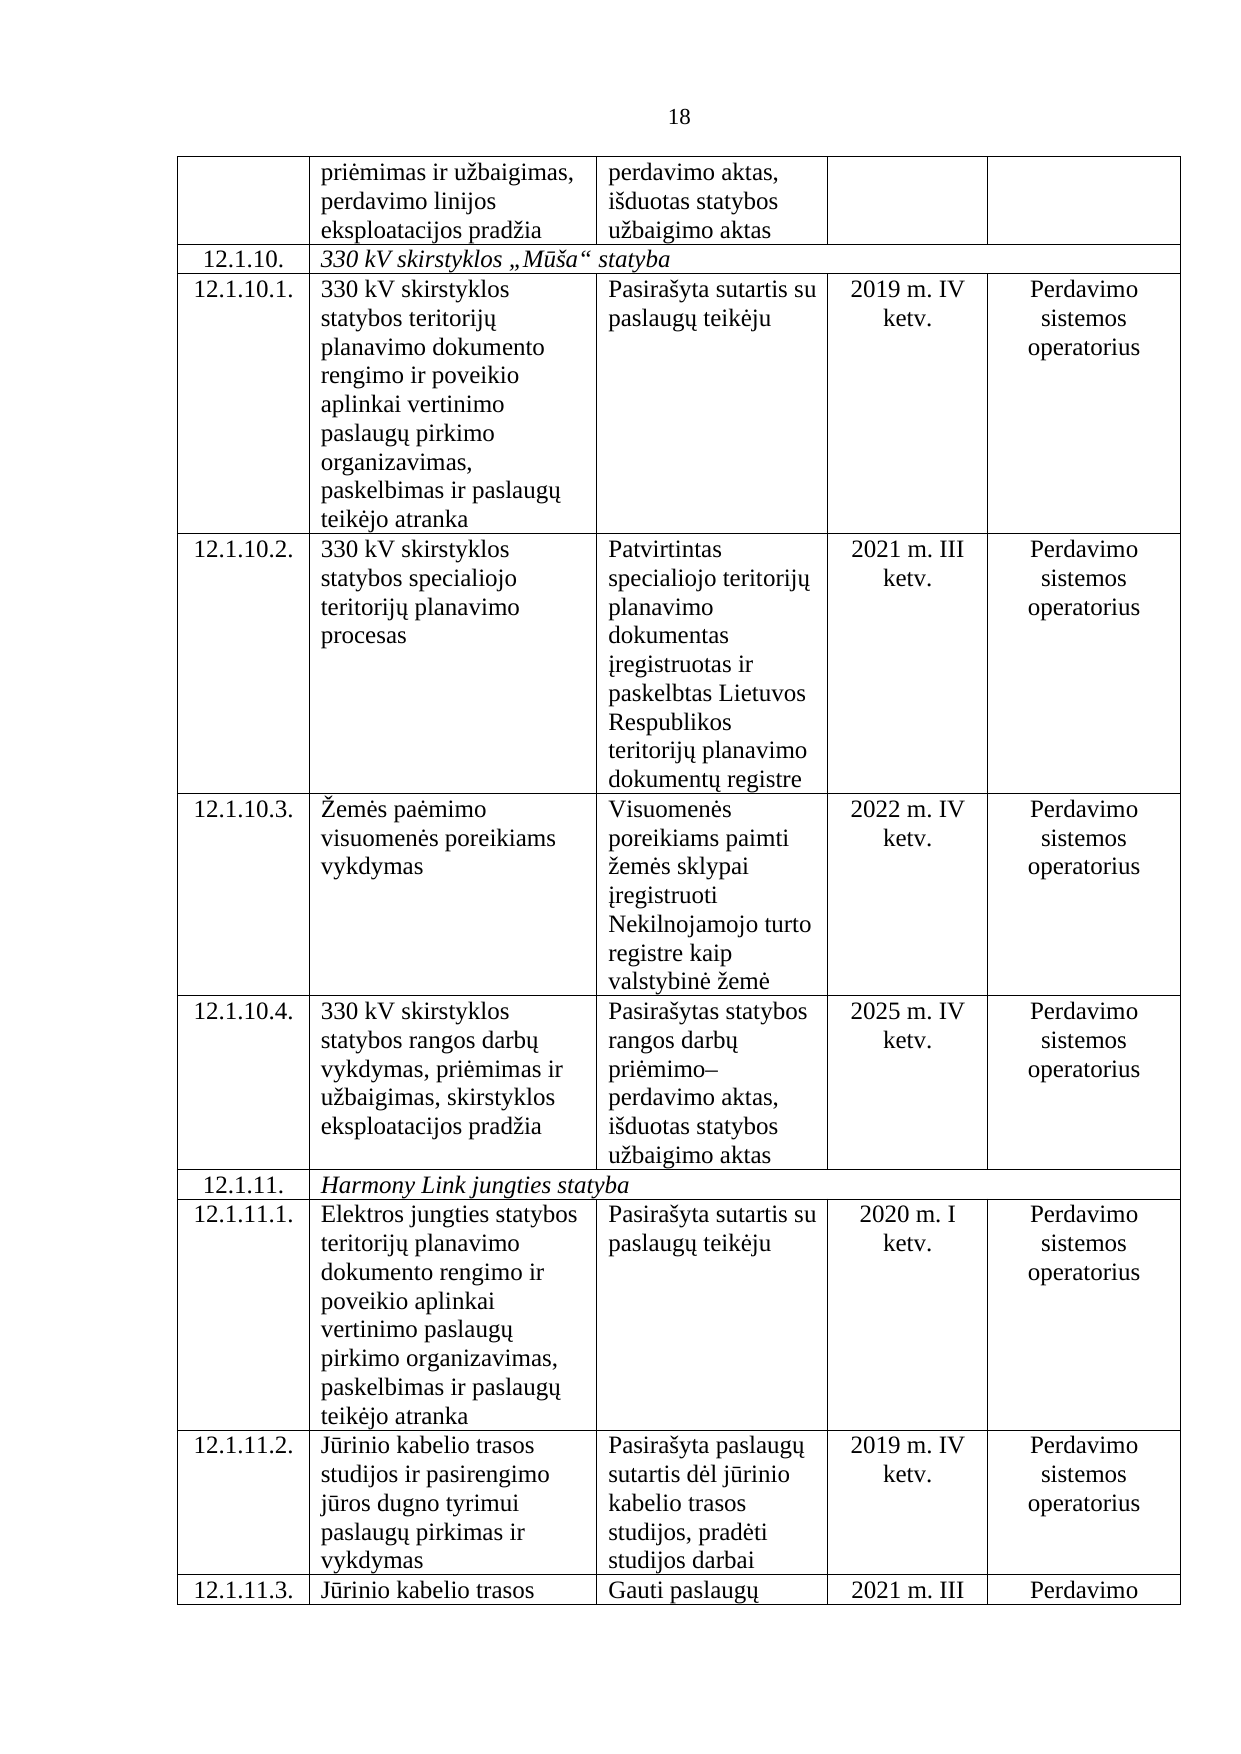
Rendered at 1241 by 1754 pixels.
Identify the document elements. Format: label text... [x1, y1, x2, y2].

table_cell Perdavimo sistemos operatorius [988, 534, 1180, 793]
table_cell 2021 m. III ketv. [828, 534, 987, 793]
table_cell Perdavimo sistemos operatorius [988, 1200, 1180, 1429]
table_cell Perdavimo sistemos operatorius [988, 996, 1180, 1169]
table_cell perdavimo aktas, išduotas statybos užbaigimo aktas [597, 157, 827, 243]
table_cell 12.1.10. [178, 245, 309, 273]
table_cell Harmony Link jungties statyba [310, 1170, 1180, 1198]
table_cell 330 kV skirstyklos „Mūša“ statyba [310, 245, 1180, 273]
table_cell Jūrinio kabelio trasos [310, 1575, 596, 1604]
table_cell Patvirtintas specialiojo teritorijų planavimo dokumentas įregistruotas ir paskelbtas Lietuvos Respublikos teritorijų planavimo dokumentų registre [597, 534, 827, 793]
table_cell Jūrinio kabelio trasos studijos ir pasirengimo jūros dugno tyrimui paslaugų pirkimas ir vykdymas [310, 1431, 596, 1574]
table_cell Žemės paėmimo visuomenės poreikiams vykdymas [310, 794, 596, 995]
table_cell 330 kV skirstyklos statybos teritorijų planavimo dokumento rengimo ir poveikio aplinkai vertinimo paslaugų pirkimo organizavimas, paskelbimas ir paslaugų teikėjo atranka [310, 274, 596, 533]
table_cell 2025 m. IV ketv. [828, 996, 987, 1169]
table_cell 12.1.10.3. [178, 794, 309, 995]
table_cell Pasirašyta paslaugų sutartis dėl jūrinio kabelio trasos studijos, pradėti studijos darbai [597, 1431, 827, 1574]
table_cell 2021 m. III [828, 1575, 987, 1604]
table_cell 12.1.11. [178, 1170, 309, 1198]
table_cell Perdavimo sistemos operatorius [988, 274, 1180, 533]
table_cell 12.1.10.1. [178, 274, 309, 533]
table_cell 12.1.10.4. [178, 996, 309, 1169]
table_cell Pasirašyta sutartis su paslaugų teikėju [597, 1200, 827, 1429]
table_cell [988, 157, 1180, 243]
table_cell Pasirašyta sutartis su paslaugų teikėju [597, 274, 827, 533]
table_cell 12.1.11.3. [178, 1575, 309, 1604]
table_cell 330 kV skirstyklos statybos rangos darbų vykdymas, priėmimas ir užbaigimas, skirstyklos eksploatacijos pradžia [310, 996, 596, 1169]
table_cell Perdavimo sistemos operatorius [988, 794, 1180, 995]
table_cell [828, 157, 987, 243]
table_cell 12.1.10.2. [178, 534, 309, 793]
table_cell Pasirašytas statybos rangos darbų priėmimo–perdavimo aktas, išduotas statybos užbaigimo aktas [597, 996, 827, 1169]
table_cell 12.1.11.1. [178, 1200, 309, 1429]
table_cell Gauti paslaugų [597, 1575, 827, 1604]
table_cell 2020 m. I ketv. [828, 1200, 987, 1429]
table_cell Perdavimo [988, 1575, 1180, 1604]
table_cell 2019 m. IV ketv. [828, 274, 987, 533]
table_cell 12.1.11.2. [178, 1431, 309, 1574]
table_cell 2022 m. IV ketv. [828, 794, 987, 995]
table_cell Perdavimo sistemos operatorius [988, 1431, 1180, 1574]
table_cell Elektros jungties statybos teritorijų planavimo dokumento rengimo ir poveikio aplinkai vertinimo paslaugų pirkimo organizavimas, paskelbimas ir paslaugų teikėjo atranka [310, 1200, 596, 1429]
table_cell priėmimas ir užbaigimas, perdavimo linijos eksploatacijos pradžia [310, 157, 596, 243]
table_cell 330 kV skirstyklos statybos specialiojo teritorijų planavimo procesas [310, 534, 596, 793]
table_cell Visuomenės poreikiams paimti žemės sklypai įregistruoti Nekilnojamojo turto registre kaip valstybinė žemė [597, 794, 827, 995]
table_cell [178, 157, 309, 243]
table_cell 2019 m. IV ketv. [828, 1431, 987, 1574]
